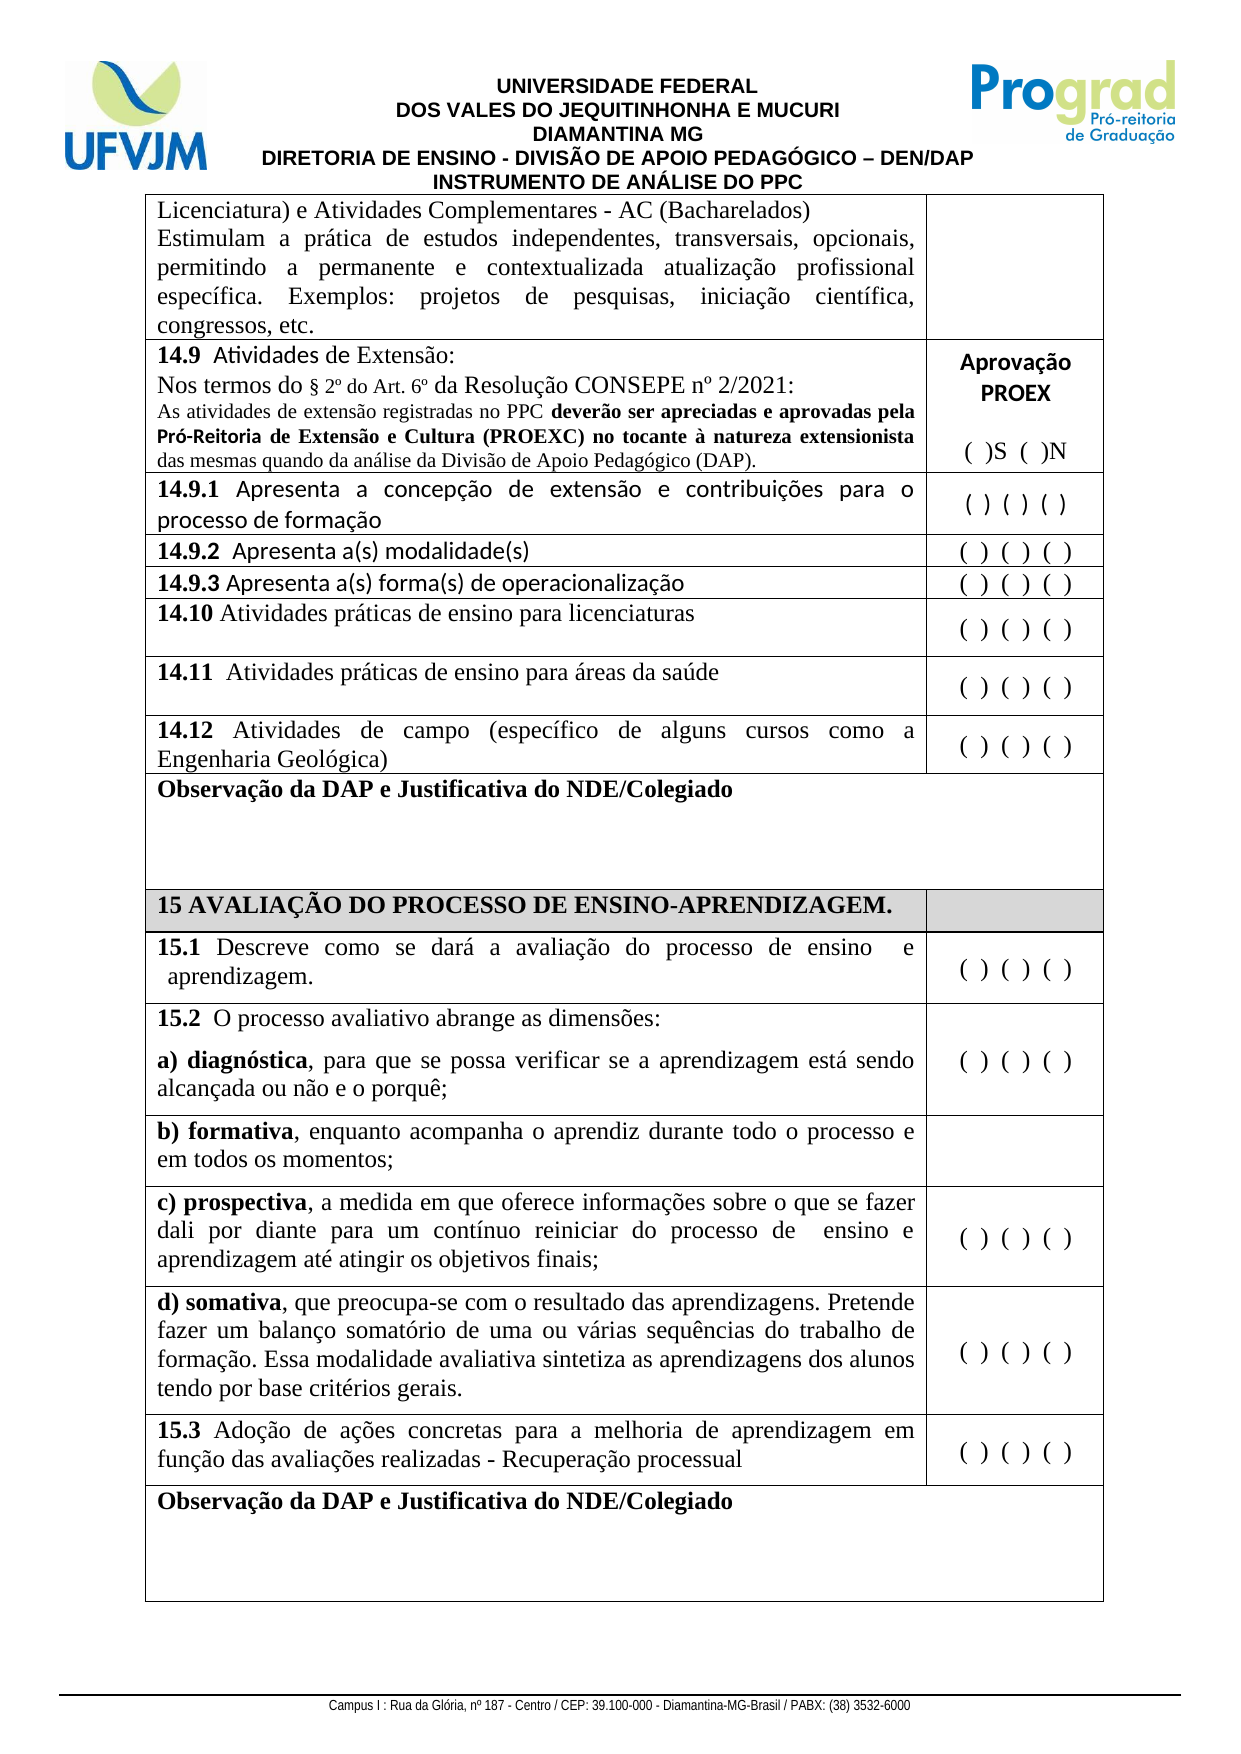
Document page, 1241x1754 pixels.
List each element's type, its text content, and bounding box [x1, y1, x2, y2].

table_cell 15.3 Adoção de ações concretas para a melhoria de aprendizagem em função das avaliações realizadas - Recuperação processual [146, 1415, 926, 1485]
table_cell ( ) ( ) ( ) [927, 535, 1103, 566]
table_cell Licenciatura) e Atividades Complementares - AC (Bacharelados) Estimulam a prática de estudos independentes, transversais, opcionais, permitindo a permanente e contextualizada atualização profissional específica. Exemplos: projetos de pesquisas, iniciação científica, congressos, etc. [146, 195, 926, 338]
table_cell c) prospectiva, a medida em que oferece informações sobre o que se fazer dali por diante para um contínuo reiniciar do processo de ensino e aprendizagem até atingir os objetivos finais; [146, 1187, 926, 1286]
table_cell ( ) ( ) ( ) [927, 1187, 1103, 1286]
picture [972, 60, 1175, 144]
table_cell 14.9.1 Apresenta a concepção de extensão e contribuições para o processo de formação [146, 473, 926, 534]
table_cell [927, 890, 1103, 931]
table_cell ( ) ( ) ( ) [927, 657, 1103, 714]
picture [65, 61, 207, 170]
table_cell 14.9.3 Apresenta a(s) forma(s) de operacionalização [146, 567, 926, 597]
table_cell d) somativa, que preocupa-se com o resultado das aprendizagens. Pretende fazer um balanço somatório de uma ou várias sequências do trabalho de formação. Essa modalidade avaliativa sintetiza as aprendizagens dos alunos tendo por base critérios gerais. [146, 1287, 926, 1414]
table_cell b) formativa, enquanto acompanha o aprendiz durante todo o processo e em todos os momentos; [146, 1116, 926, 1186]
table_cell Observação da DAP e Justificativa do NDE/Colegiado [146, 1486, 1103, 1601]
table_cell ( ) ( ) ( ) [927, 567, 1103, 597]
table_cell 14.9 Atividades de Extensão: Nos termos do § 2º do Art. 6º da Resolução CONSEPE nº 2/2021: As atividades de extensão registradas no PPC deverão ser apreciadas e aprovadas pela Pró-Reitoria de Extensão e Cultura (PROEXC) no tocante à natureza extensionista das mesmas quando da análise da Divisão de Apoio Pedagógico (DAP). [146, 340, 926, 472]
table_cell ( ) ( ) ( ) [927, 473, 1103, 534]
table_cell 14.9.2 Apresenta a(s) modalidade(s) [146, 535, 926, 566]
table_cell ( ) ( ) ( ) [927, 1415, 1103, 1485]
table_cell ( ) ( ) ( ) [927, 1287, 1103, 1414]
table_cell ( ) ( ) ( ) [927, 933, 1103, 1002]
table_cell 15 AVALIAÇÃO DO PROCESSO DE ENSINO-APRENDIZAGEM. [146, 890, 926, 931]
table_cell Aprovação PROEX ( )S ( )N [927, 340, 1103, 472]
table_cell ( ) ( ) ( ) [927, 1004, 1103, 1115]
table_cell [927, 195, 1103, 338]
table_cell 14.10 Atividades práticas de ensino para licenciaturas [146, 599, 926, 656]
table_cell 15.1 Descreve como se dará a avaliação do processo de ensino e aprendizagem. [146, 933, 926, 1002]
table_cell 14.11 Atividades práticas de ensino para áreas da saúde [146, 657, 926, 714]
table_cell [927, 1116, 1103, 1186]
table_cell Observação da DAP e Justificativa do NDE/Colegiado [146, 774, 1103, 889]
table_cell 15.2 O processo avaliativo abrange as dimensões: a) diagnóstica, para que se possa verificar se a aprendizagem está sendo alcançada ou não e o porquê; [146, 1004, 926, 1115]
table_cell ( ) ( ) ( ) [927, 716, 1103, 773]
table_cell ( ) ( ) ( ) [927, 599, 1103, 656]
table_cell 14.12 Atividades de campo (específico de alguns cursos como a Engenharia Geológica) [146, 716, 926, 773]
